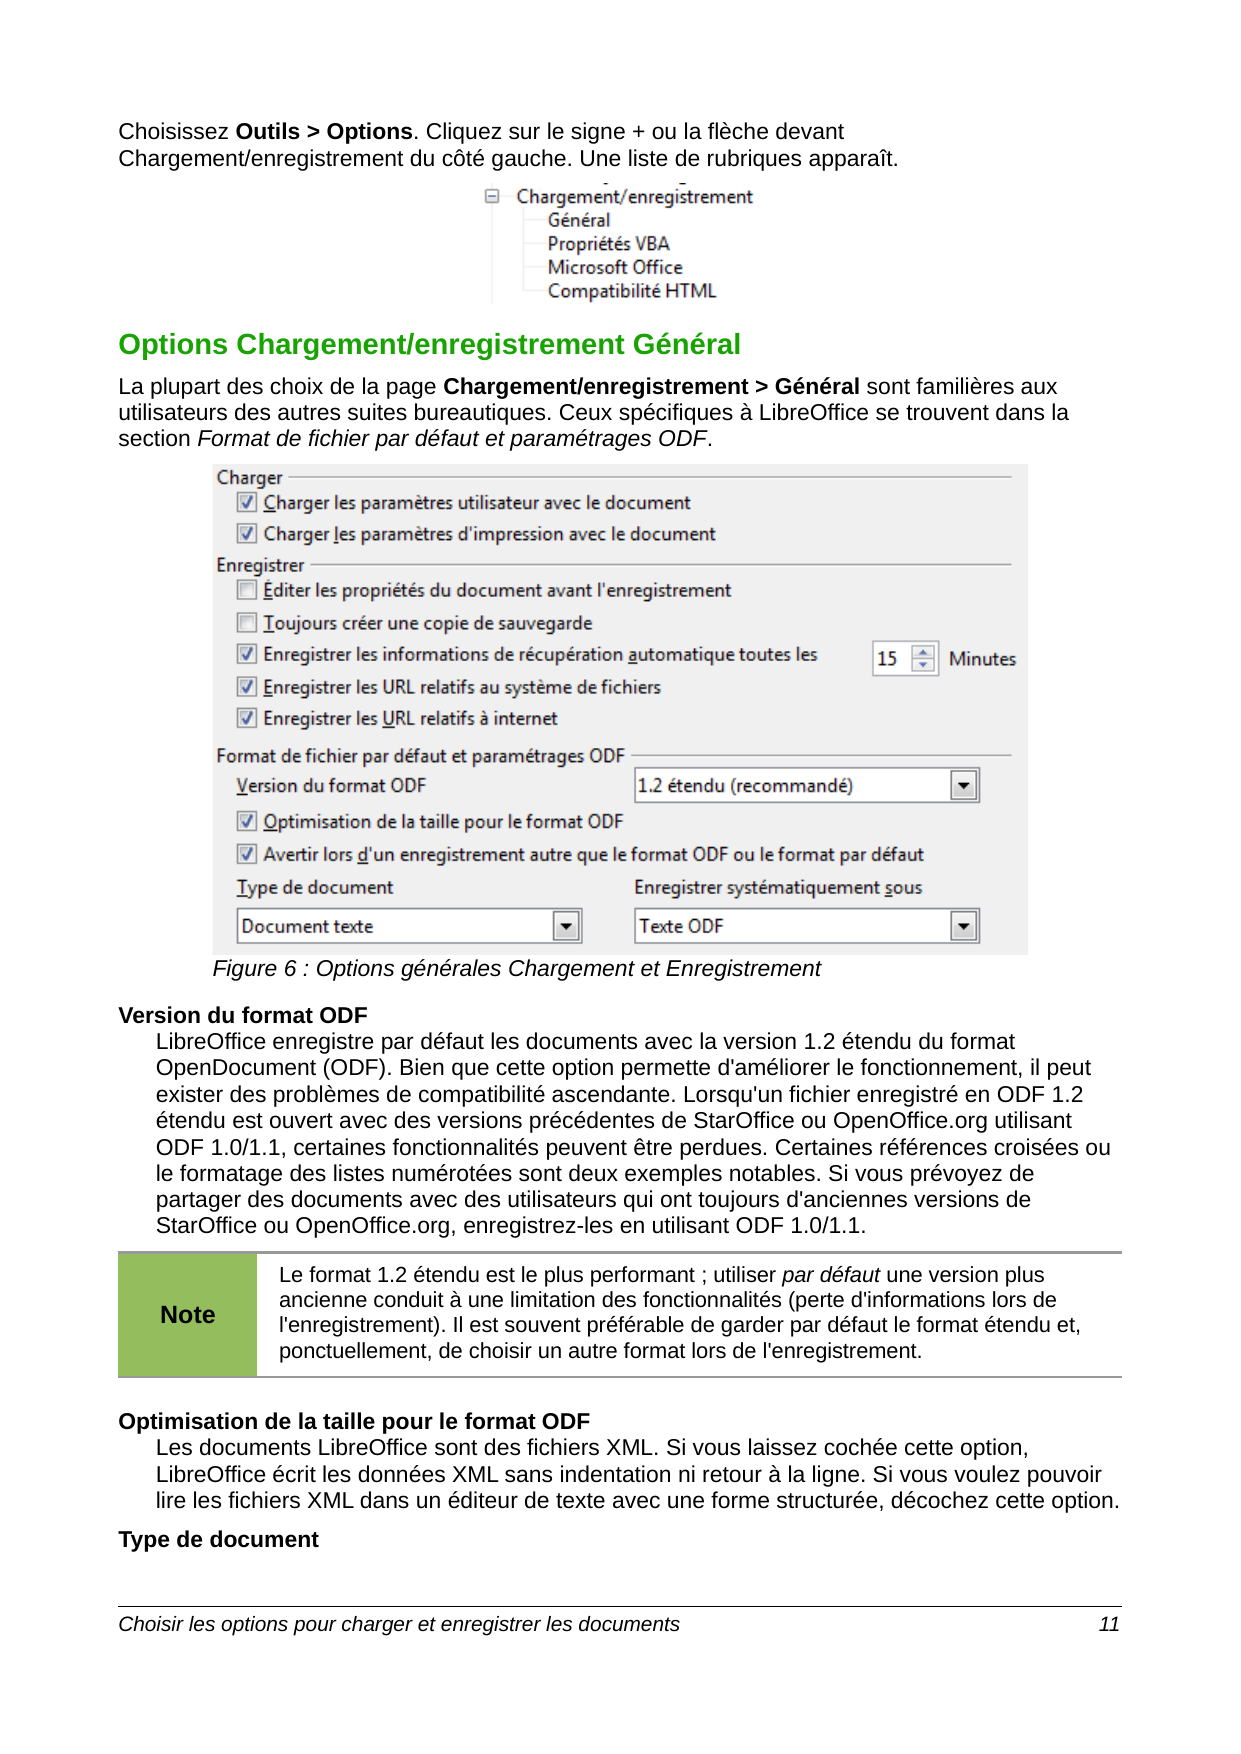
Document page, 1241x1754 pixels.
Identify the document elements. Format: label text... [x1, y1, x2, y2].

picture [479, 183, 761, 304]
text Choisissez Outils > Options. Cliquez sur le signe + ou la flèche devant Chargement/enregistrement du côté gauche. Une liste de rubriques apparaît. [118, 118, 1122, 171]
subtitle Options Chargement/enregistrement Général [118, 327, 1122, 360]
picture [212, 464, 1029, 955]
text La plupart des choix de la page Chargement/enregistrement > Général sont familières aux utilisateurs des autres suites bureautiques. Ceux spécifiques à LibreOffice se trouvent dans la section Format de fichier par défaut et paramétrages ODF. [118, 373, 1122, 452]
table_header Le format 1.2 étendu est le plus performant ; utiliser par défaut une version plus ancienne conduit à une limitation des fonctionnalités (perte d'informations lors de l'enregistrement). Il est souvent préférable de garder par défaut le format étendu et, ponctuellement, de choisir un autre format lors de l'enregistrement. [258, 1254, 1122, 1376]
table_header Note [118, 1254, 257, 1376]
text LibreOffice enregistre par défaut les documents avec la version 1.2 étendu du format OpenDocument (ODF). Bien que cette option permette d'améliorer le fonctionnement, il peut exister des problèmes de compatibilité ascendante. Lorsqu'un fichier enregistré en ODF 1.2 étendu est ouvert avec des versions précédentes de StarOffice ou OpenOffice.org utilisant ODF 1.0/1.1, certaines fonctionnalités peuvent être perdues. Certaines références croisées ou le formatage des listes numérotées sont deux exemples notables. Si vous prévoyez de partager des documents avec des utilisateurs qui ont toujours d'anciennes versions de StarOffice ou OpenOffice.org, enregistrez-les en utilisant ODF 1.0/1.1. [156, 1028, 1122, 1239]
text Figure 6 : Options générales Chargement et Enregistrement [212, 955, 1028, 981]
text Optimisation de la taille pour le format ODF [118, 1408, 1122, 1434]
text Type de document [118, 1526, 1122, 1552]
text Version du format ODF [118, 1002, 1122, 1028]
text Les documents LibreOffice sont des fichiers XML. Si vous laissez cochée cette option, LibreOffice écrit les données XML sans indentation ni retour à la ligne. Si vous voulez pouvoir lire les fichiers XML dans un éditeur de texte avec une forme structurée, décochez cette option. [156, 1434, 1122, 1513]
